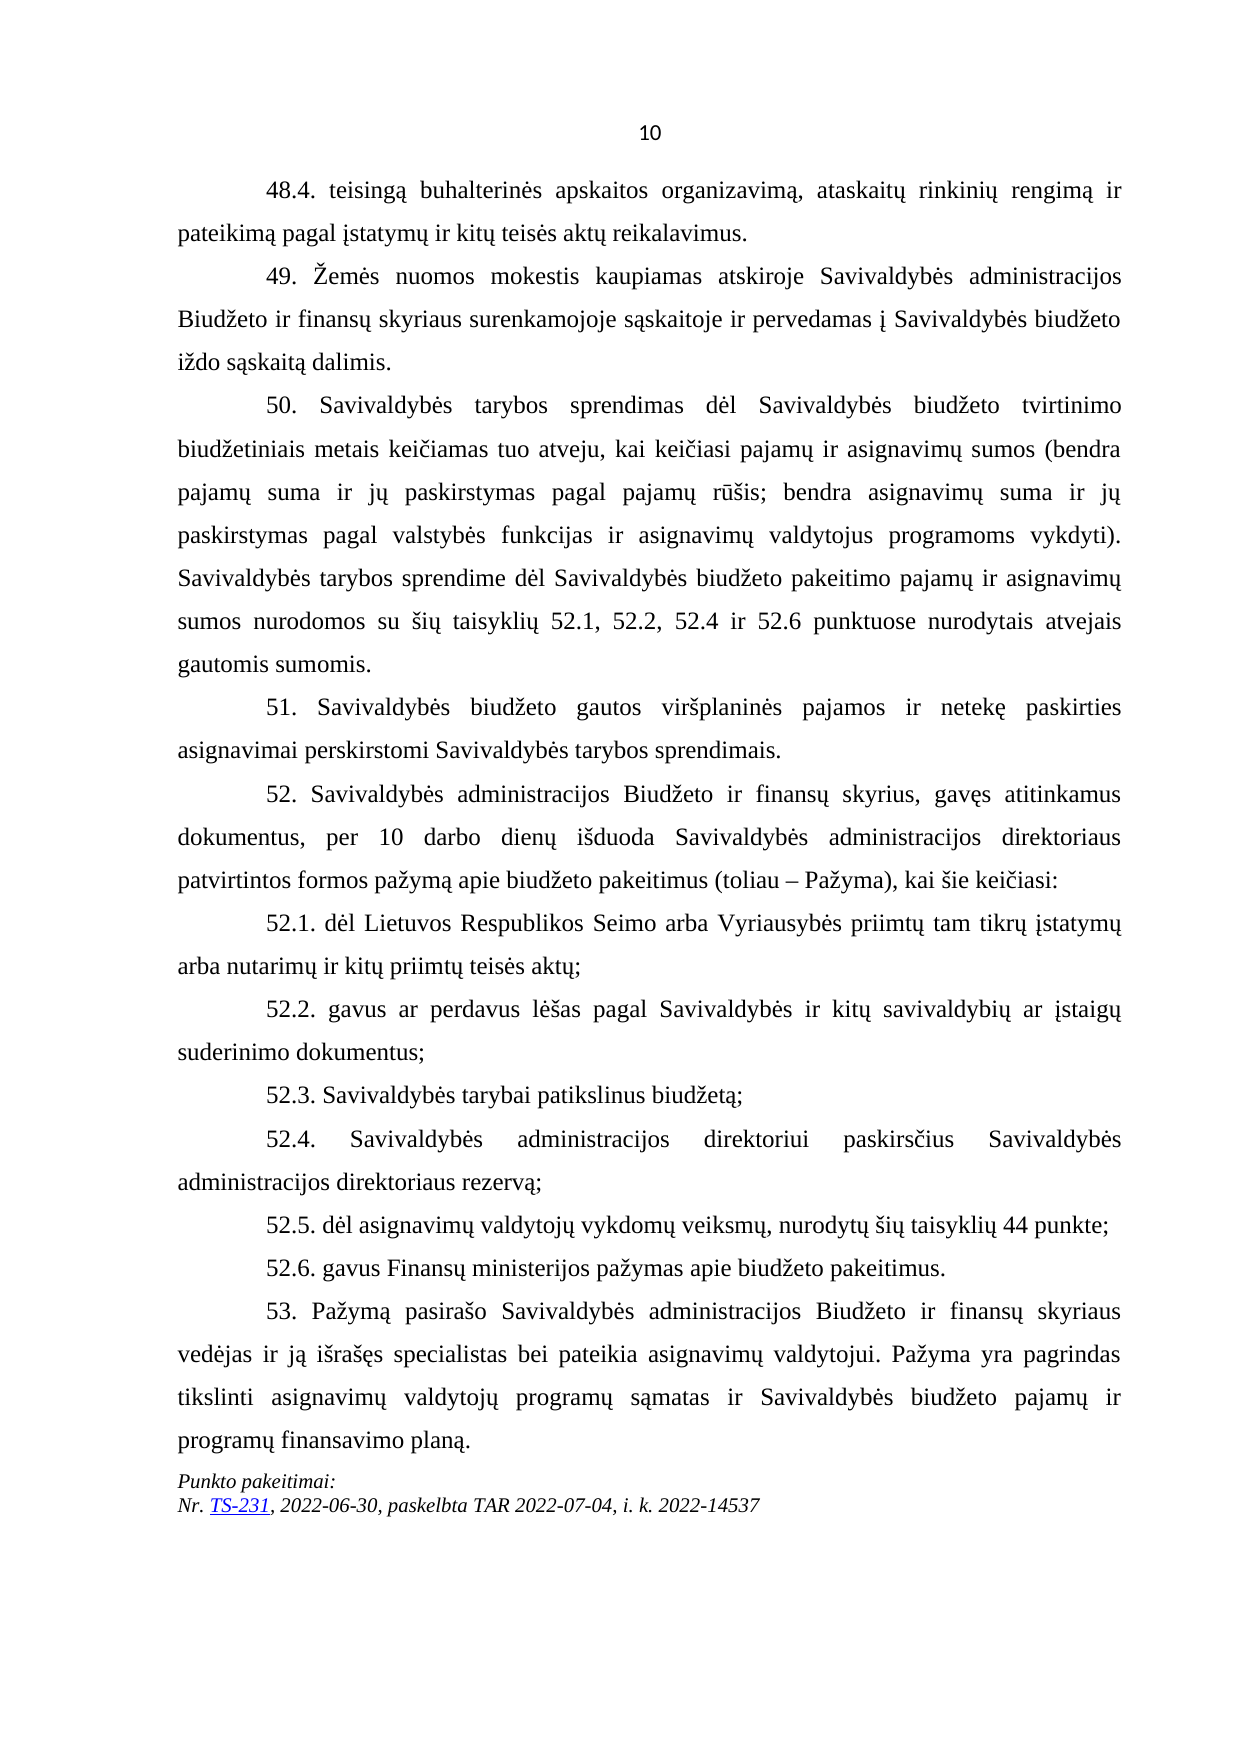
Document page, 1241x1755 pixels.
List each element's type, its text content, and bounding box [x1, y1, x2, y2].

text 51. Savivaldybės biudžeto gautos viršplaninės pajamos ir netekę paskirties asignavimai perskirstomi Savivaldybės tarybos sprendimais. [177, 692, 1122, 764]
text 52.6. gavus Finansų ministerijos pažymas apie biudžeto pakeitimus. [177, 1253, 1122, 1282]
text 52.3. Savivaldybės tarybai patikslinus biudžetą; [177, 1081, 1122, 1109]
text 48.4. teisingą buhalterinės apskaitos organizavimą, ataskaitų rinkinių rengimą ir pateikimą pagal įstatymų ir kitų teisės aktų reikalavimus. [177, 175, 1122, 247]
text 52.2. gavus ar perdavus lėšas pagal Savivaldybės ir kitų savivaldybių ar įstaigų suderinimo dokumentus; [177, 994, 1122, 1066]
text 52.4. Savivaldybės administracijos direktoriui paskirsčius Savivaldybės administracijos direktoriaus rezervą; [177, 1124, 1122, 1196]
text 53. Pažymą pasirašo Savivaldybės administracijos Biudžeto ir finansų skyriaus vedėjas ir ją išrašęs specialistas bei pateikia asignavimų valdytojui. Pažyma yra pagrindas tikslinti asignavimų valdytojų programų sąmatas ir Savivaldybės biudžeto pajamų ir programų finansavimo planą. [177, 1296, 1122, 1454]
text 52.1. dėl Lietuvos Respublikos Seimo arba Vyriausybės priimtų tam tikrų įstatymų arba nutarimų ir kitų priimtų teisės aktų; [177, 908, 1122, 980]
text Punkto pakeitimai: [177, 1469, 1122, 1493]
text 49. Žemės nuomos mokestis kaupiamas atskiroje Savivaldybės administracijos Biudžeto ir finansų skyriaus surenkamojoje sąskaitoje ir pervedamas į Savivaldybės biudžeto iždo sąskaitą dalimis. [177, 261, 1122, 376]
text Nr. TS-231, 2022-06-30, paskelbta TAR 2022-07-04, i. k. 2022-14537 [177, 1493, 1122, 1517]
text 52. Savivaldybės administracijos Biudžeto ir finansų skyrius, gavęs atitinkamus dokumentus, per 10 darbo dienų išduoda Savivaldybės administracijos direktoriaus patvirtintos formos pažymą apie biudžeto pakeitimus (toliau – Pažyma), kai šie keičiasi: [177, 779, 1122, 894]
text 52.5. dėl asignavimų valdytojų vykdomų veiksmų, nurodytų šių taisyklių 44 punkte; [177, 1210, 1122, 1239]
text 50. Savivaldybės tarybos sprendimas dėl Savivaldybės biudžeto tvirtinimo biudžetiniais metais keičiamas tuo atveju, kai keičiasi pajamų ir asignavimų sumos (bendra pajamų suma ir jų paskirstymas pagal pajamų rūšis; bendra asignavimų suma ir jų paskirstymas pagal valstybės funkcijas ir asignavimų valdytojus programoms vykdyti). Savivaldybės tarybos sprendime dėl Savivaldybės biudžeto pakeitimo pajamų ir asignavimų sumos nurodomos su šių taisyklių 52.1, 52.2, 52.4 ir 52.6 punktuose nurodytais atvejais gautomis sumomis. [177, 391, 1122, 678]
